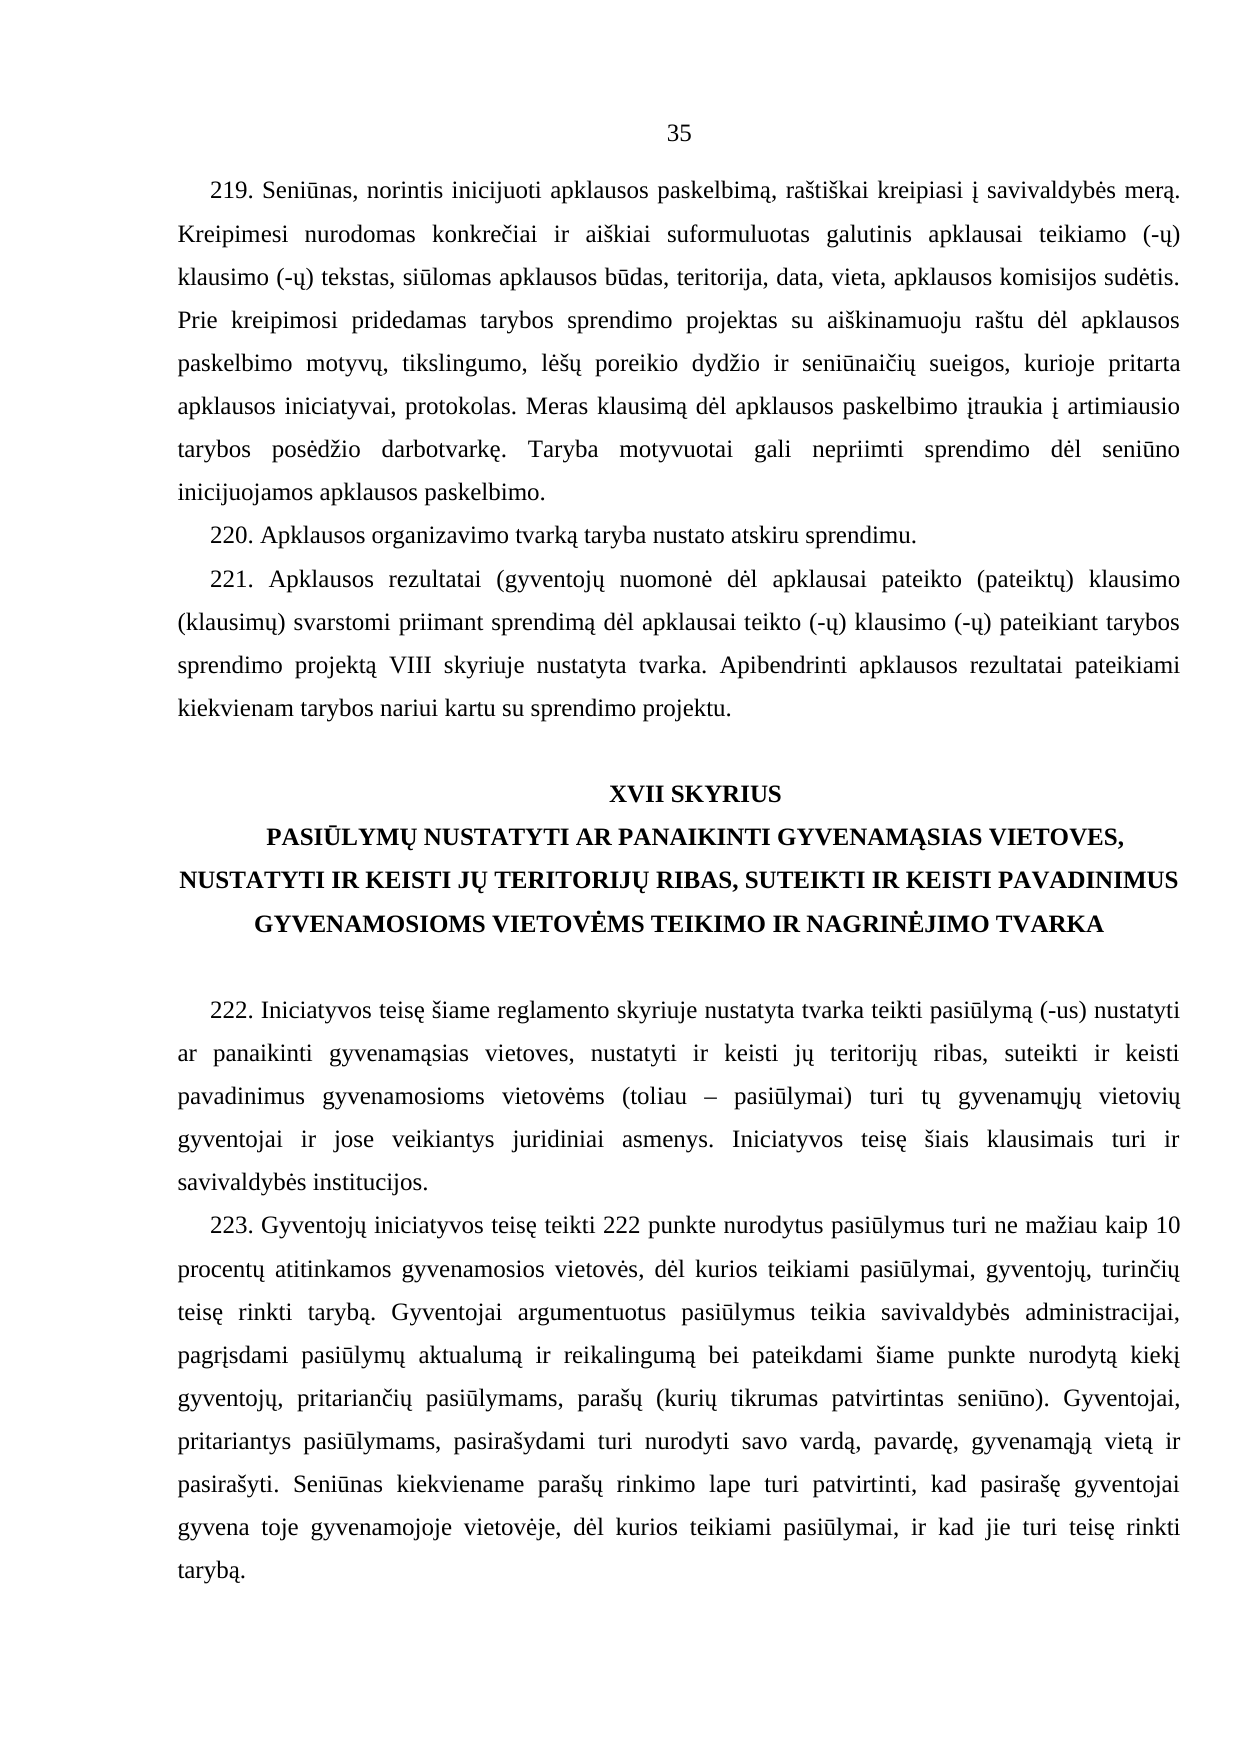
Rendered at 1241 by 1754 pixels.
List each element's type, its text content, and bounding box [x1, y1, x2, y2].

text 220. Apklausos organizavimo tvarką taryba nustato atskiru sprendimu. [177, 521, 1181, 549]
text PASIŪLYMŲ NUSTATYTI AR PANAIKINTI GYVENAMĄSIAS VIETOVES, NUSTATYTI IR KEISTI JŲ TERITORIJŲ RIBAS, SUTEIKTI IR KEISTI PAVADINIMUS GYVENAMOSIOMS VIETOVĖMS TEIKIMO IR NAGRINĖJIMO TVARKA [177, 822, 1181, 937]
text XVII SKYRIUS [177, 779, 1181, 808]
text 223. Gyventojų iniciatyvos teisę teikti 222 punkte nurodytus pasiūlymus turi ne mažiau kaip 10 procentų atitinkamos gyvenamosios vietovės, dėl kurios teikiami pasiūlymai, gyventojų, turinčių teisę rinkti tarybą. Gyventojai argumentuotus pasiūlymus teikia savivaldybės administracijai, pagrįsdami pasiūlymų aktualumą ir reikalingumą bei pateikdami šiame punkte nurodytą kiekį gyventojų, pritariančių pasiūlymams, parašų (kurių tikrumas patvirtintas seniūno). Gyventojai, pritariantys pasiūlymams, pasirašydami turi nurodyti savo vardą, pavardę, gyvenamąją vietą ir pasirašyti. Seniūnas kiekviename parašų rinkimo lape turi patvirtinti, kad pasirašę gyventojai gyvena toje gyvenamojoje vietovėje, dėl kurios teikiami pasiūlymai, ir kad jie turi teisę rinkti tarybą. [177, 1211, 1181, 1584]
text 221. Apklausos rezultatai (gyventojų nuomonė dėl apklausai pateikto (pateiktų) klausimo (klausimų) svarstomi priimant sprendimą dėl apklausai teikto (-ų) klausimo (-ų) pateikiant tarybos sprendimo projektą VIII skyriuje nustatyta tvarka. Apibendrinti apklausos rezultatai pateikiami kiekvienam tarybos nariui kartu su sprendimo projektu. [177, 564, 1181, 722]
text 222. Iniciatyvos teisę šiame reglamento skyriuje nustatyta tvarka teikti pasiūlymą (-us) nustatyti ar panaikinti gyvenamąsias vietoves, nustatyti ir keisti jų teritorijų ribas, suteikti ir keisti pavadinimus gyvenamosioms vietovėms (toliau – pasiūlymai) turi tų gyvenamųjų vietovių gyventojai ir jose veikiantys juridiniai asmenys. Iniciatyvos teisę šiais klausimais turi ir savivaldybės institucijos. [177, 995, 1181, 1196]
text 219. Seniūnas, norintis inicijuoti apklausos paskelbimą, raštiškai kreipiasi į savivaldybės merą. Kreipimesi nurodomas konkrečiai ir aiškiai suformuluotas galutinis apklausai teikiamo (-ų) klausimo (-ų) tekstas, siūlomas apklausos būdas, teritorija, data, vieta, apklausos komisijos sudėtis. Prie kreipimosi pridedamas tarybos sprendimo projektas su aiškinamuoju raštu dėl apklausos paskelbimo motyvų, tikslingumo, lėšų poreikio dydžio ir seniūnaičių sueigos, kurioje pritarta apklausos iniciatyvai, protokolas. Meras klausimą dėl apklausos paskelbimo įtraukia į artimiausio tarybos posėdžio darbotvarkę. Taryba motyvuotai gali nepriimti sprendimo dėl seniūno inicijuojamos apklausos paskelbimo. [177, 176, 1181, 506]
